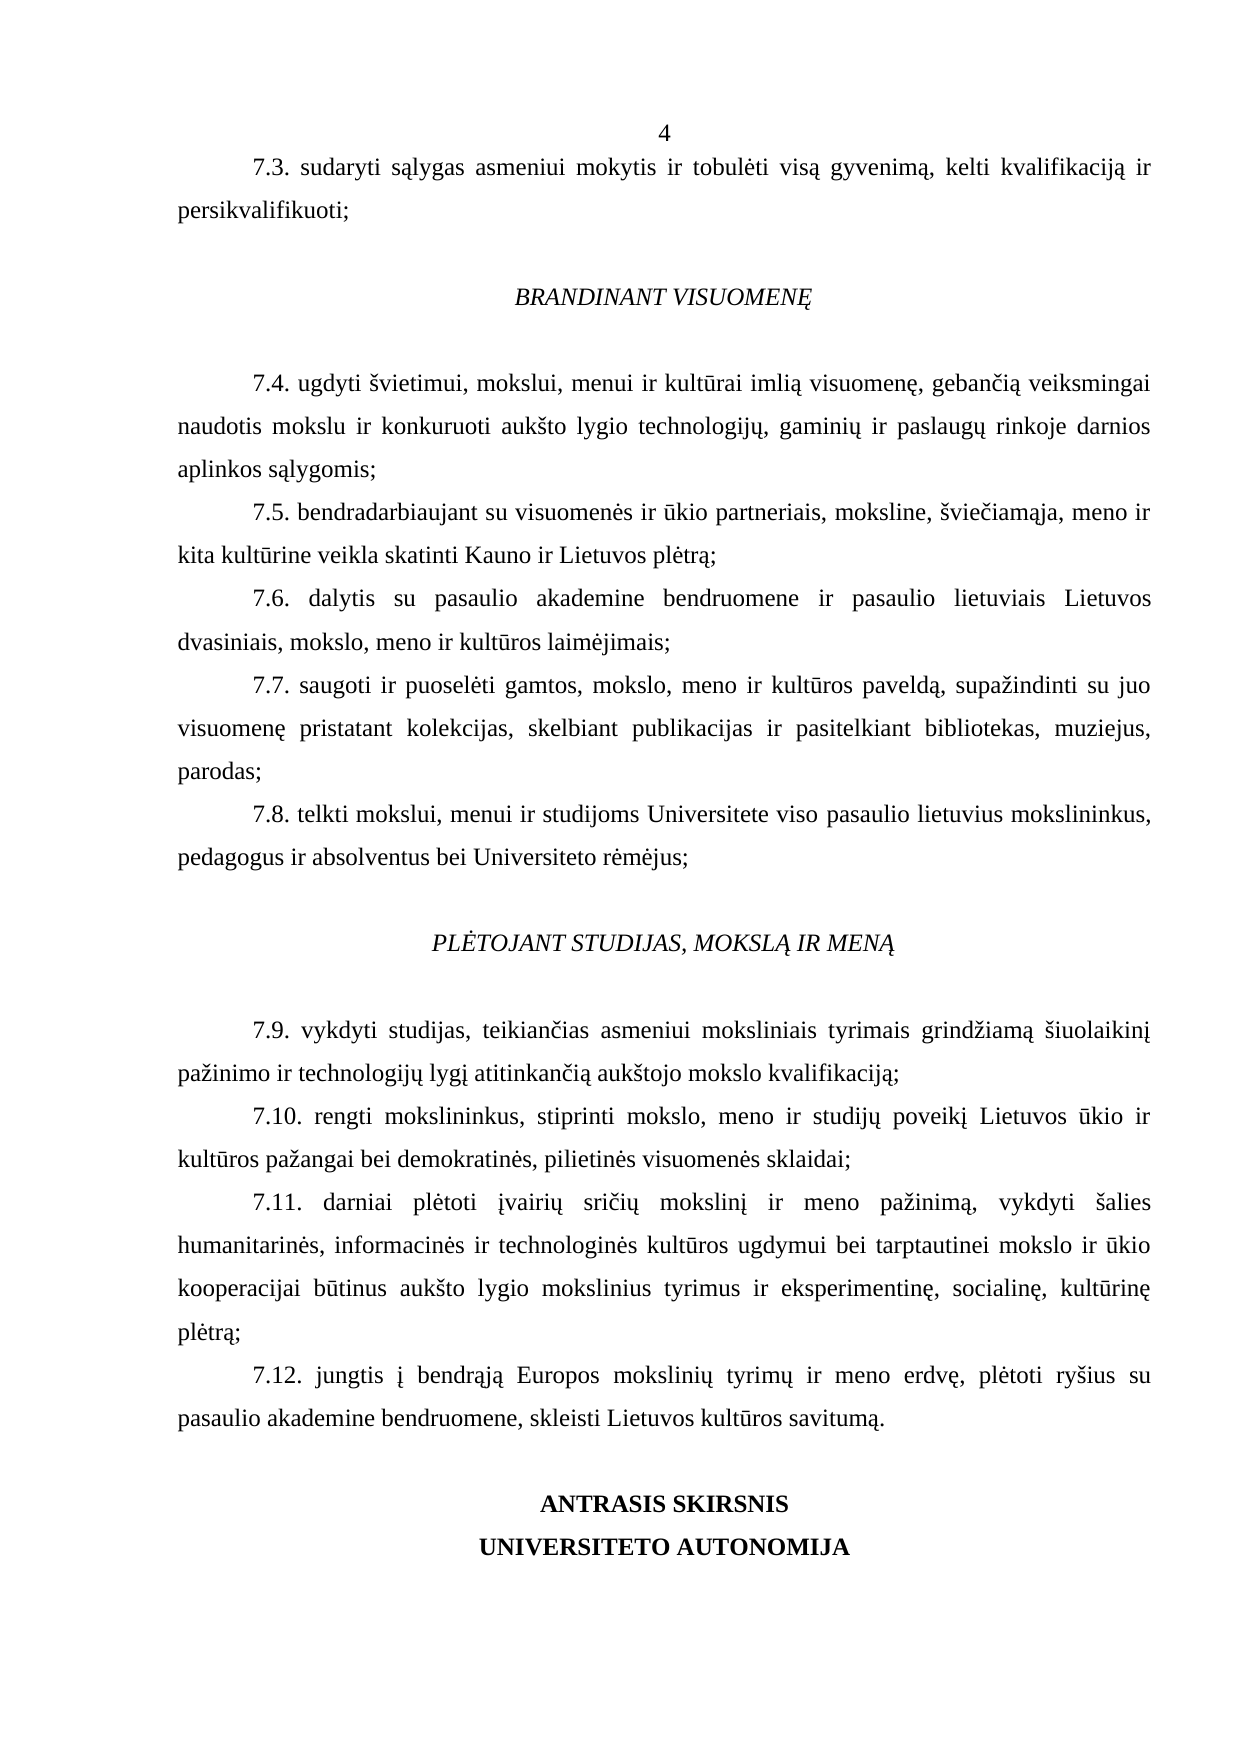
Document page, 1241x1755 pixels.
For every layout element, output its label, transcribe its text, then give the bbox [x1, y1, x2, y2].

text BRANDINANT VISUOMENĘ [177, 282, 1152, 310]
text 7.12. jungtis į bendrąją Europos mokslinių tyrimų ir meno erdvę, plėtoti ryšius su pasaulio akademine bendruomene, skleisti Lietuvos kultūros savitumą. [177, 1360, 1152, 1432]
text 7.4. ugdyti švietimui, mokslui, menui ir kultūrai imlią visuomenę, gebančią veiksmingai naudotis mokslu ir konkuruoti aukšto lygio technologijų, gaminių ir paslaugų rinkoje darnios aplinkos sąlygomis; [177, 368, 1152, 483]
text 7.9. vykdyti studijas, teikiančias asmeniui moksliniais tyrimais grindžiamą šiuolaikinį pažinimo ir technologijų lygį atitinkančią aukštojo mokslo kvalifikaciją; [177, 1015, 1152, 1087]
text 7.5. bendradarbiaujant su visuomenės ir ūkio partneriais, moksline, šviečiamąja, meno ir kita kultūrine veikla skatinti Kauno ir Lietuvos plėtrą; [177, 497, 1152, 569]
text 7.7. saugoti ir puoselėti gamtos, mokslo, meno ir kultūros paveldą, supažindinti su juo visuomenę pristatant kolekcijas, skelbiant publikacijas ir pasitelkiant bibliotekas, muziejus, parodas; [177, 670, 1152, 785]
text 7.11. darniai plėtoti įvairių sričių mokslinį ir meno pažinimą, vykdyti šalies humanitarinės, informacinės ir technologinės kultūros ugdymui bei tarptautinei mokslo ir ūkio kooperacijai būtinus aukšto lygio mokslinius tyrimus ir eksperimentinę, socialinę, kultūrinę plėtrą; [177, 1187, 1152, 1345]
text ANTRASIS SKIRSNIS [177, 1489, 1152, 1518]
text 7.10. rengti mokslininkus, stiprinti mokslo, meno ir studijų poveikį Lietuvos ūkio ir kultūros pažangai bei demokratinės, pilietinės visuomenės sklaidai; [177, 1101, 1152, 1173]
text 7.6. dalytis su pasaulio akademine bendruomene ir pasaulio lietuviais Lietuvos dvasiniais, mokslo, meno ir kultūros laimėjimais; [177, 583, 1152, 655]
text 7.3. sudaryti sąlygas asmeniui mokytis ir tobulėti visą gyvenimą, kelti kvalifikaciją ir persikvalifikuoti; [177, 152, 1152, 224]
text UNIVERSITETO AUTONOMIJA [177, 1532, 1152, 1561]
text PLĖTOJANT STUDIJAS, MOKSLĄ IR MENĄ [177, 928, 1152, 957]
text 7.8. telkti mokslui, menui ir studijoms Universitete viso pasaulio lietuvius mokslininkus, pedagogus ir absolventus bei Universiteto rėmėjus; [177, 799, 1152, 871]
